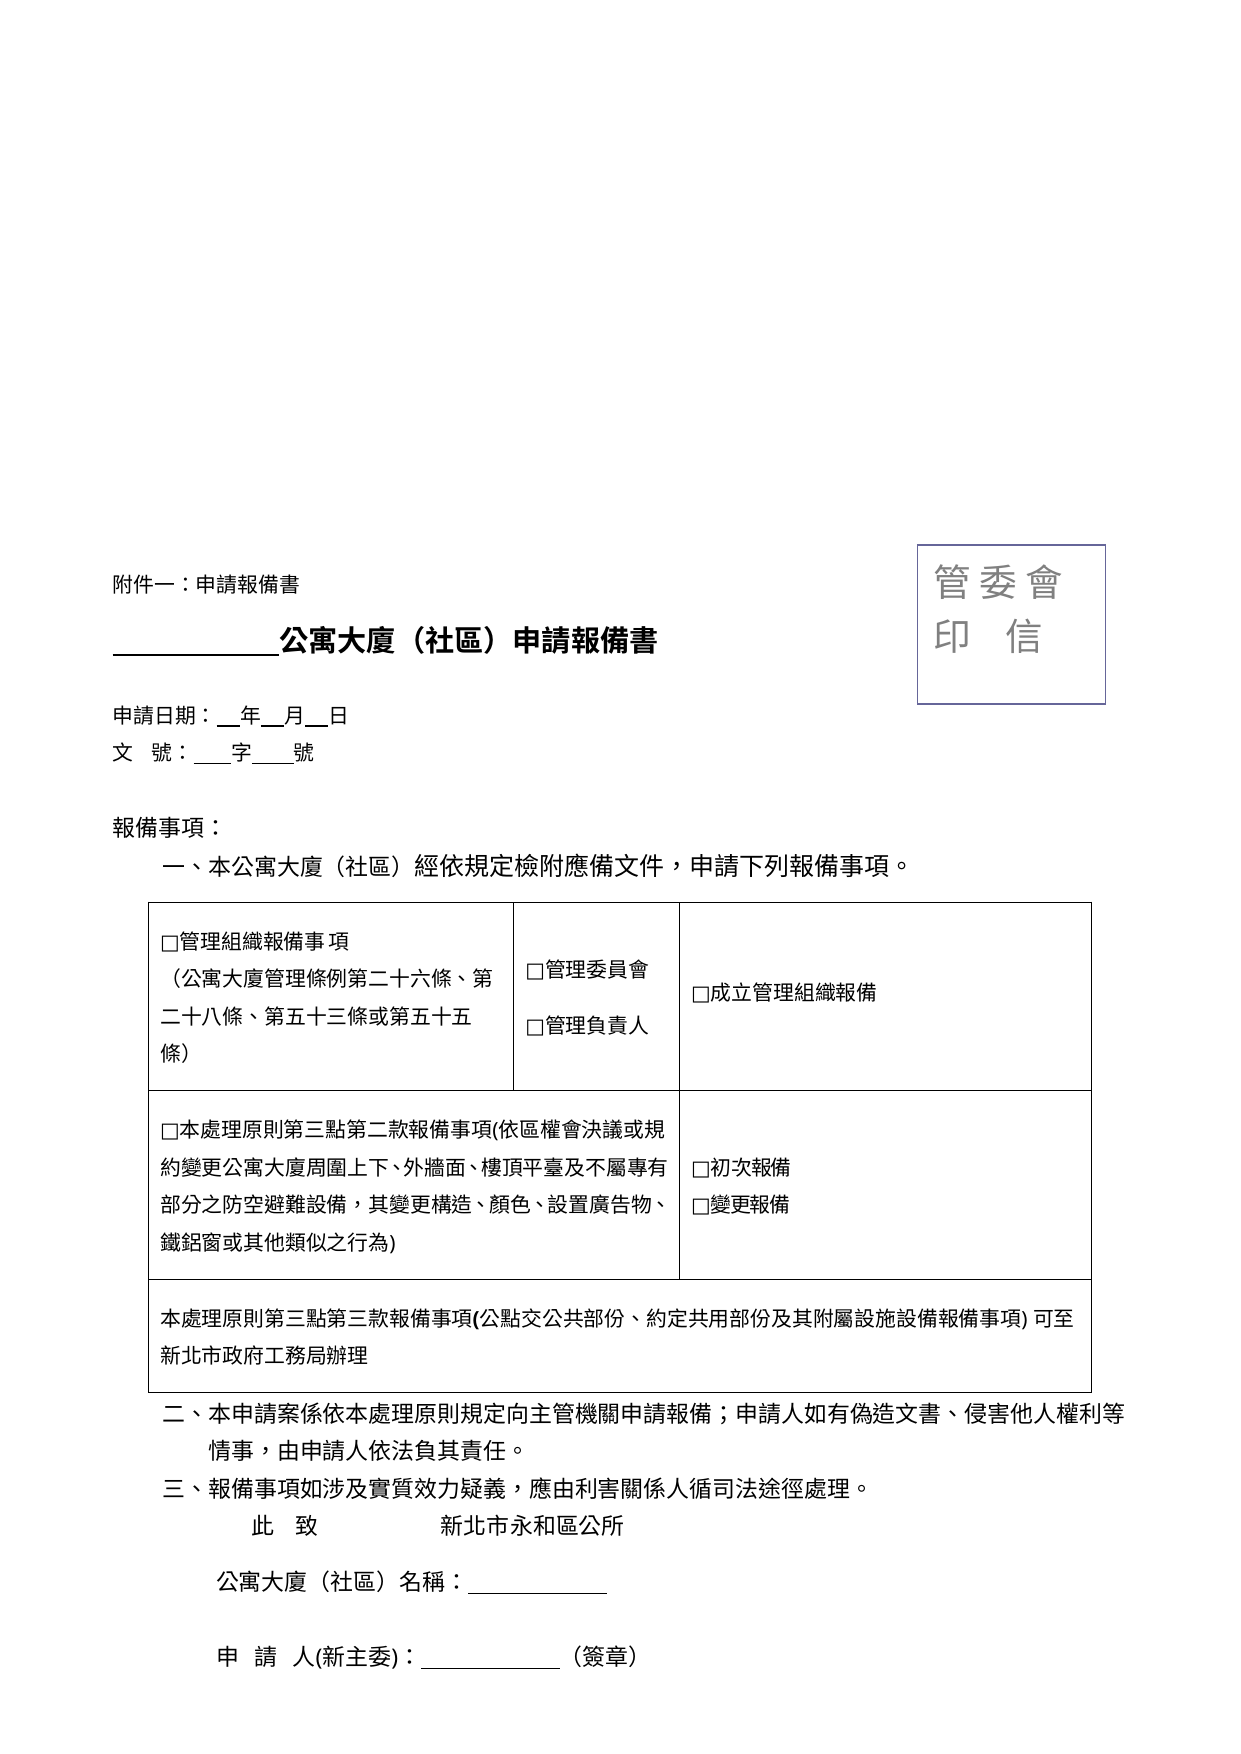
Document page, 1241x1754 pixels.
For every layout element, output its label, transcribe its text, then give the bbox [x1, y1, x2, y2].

text 申請日期： 年 月 日 [112, 695, 1128, 733]
table_header □成立管理組織報備 [680, 903, 1091, 1090]
text 文 號： 字 號 [112, 733, 1128, 770]
text 申 請 人(新主委)： （簽章） [216, 1637, 1128, 1674]
table_header □管理組織報備事項 （公寓大廈管理條例第二十六條、第二十八條、第五十三條或第五十五條） [149, 903, 513, 1090]
table_cell □本處理原則第三點第二款報備事項(依區權會決議或規約變更公寓大廈周圍上下、外牆面、樓頂平臺及不屬專有部分之防空避難設備，其變更構造、顏色、設置廣告物、鐵鋁窗或其他類似之行為) [149, 1091, 679, 1279]
text 管 委 會印 信 [933, 553, 1090, 661]
text [1106, 602, 1187, 677]
text [1106, 564, 1187, 602]
text 三、報備事項如涉及實質效力疑義，應由利害關係人循司法途徑處理。 [162, 1468, 1128, 1506]
text 報備事項： [112, 808, 1128, 845]
text 公寓大廈（社區）名稱： [216, 1562, 1128, 1599]
text 二、本申請案係依本處理原則規定向主管機關申請報備；申請人如有偽造文書、侵害他人權利等情事，由申請人依法負其責任。 [162, 1393, 1128, 1468]
table_cell □初次報備 □變更報備 [680, 1091, 1091, 1279]
table_cell 本處理原則第三點第三款報備事項(公點交公共部份、約定共用部份及其附屬設施設備報備事項) 可至新北市政府工務局辦理 [149, 1280, 1091, 1392]
text 此 致 新北市永和區公所 [162, 1506, 1128, 1543]
text 一、本公寓大廈（社區）經依規定檢附應備文件，申請下列報備事項。 [162, 845, 1128, 883]
text 公寓大廈（社區）申請報備書 [112, 602, 917, 677]
text 附件一：申請報備書 [112, 564, 917, 602]
text [918, 546, 1105, 703]
table_header □管理委員會 □管理負責人 [514, 903, 679, 1090]
